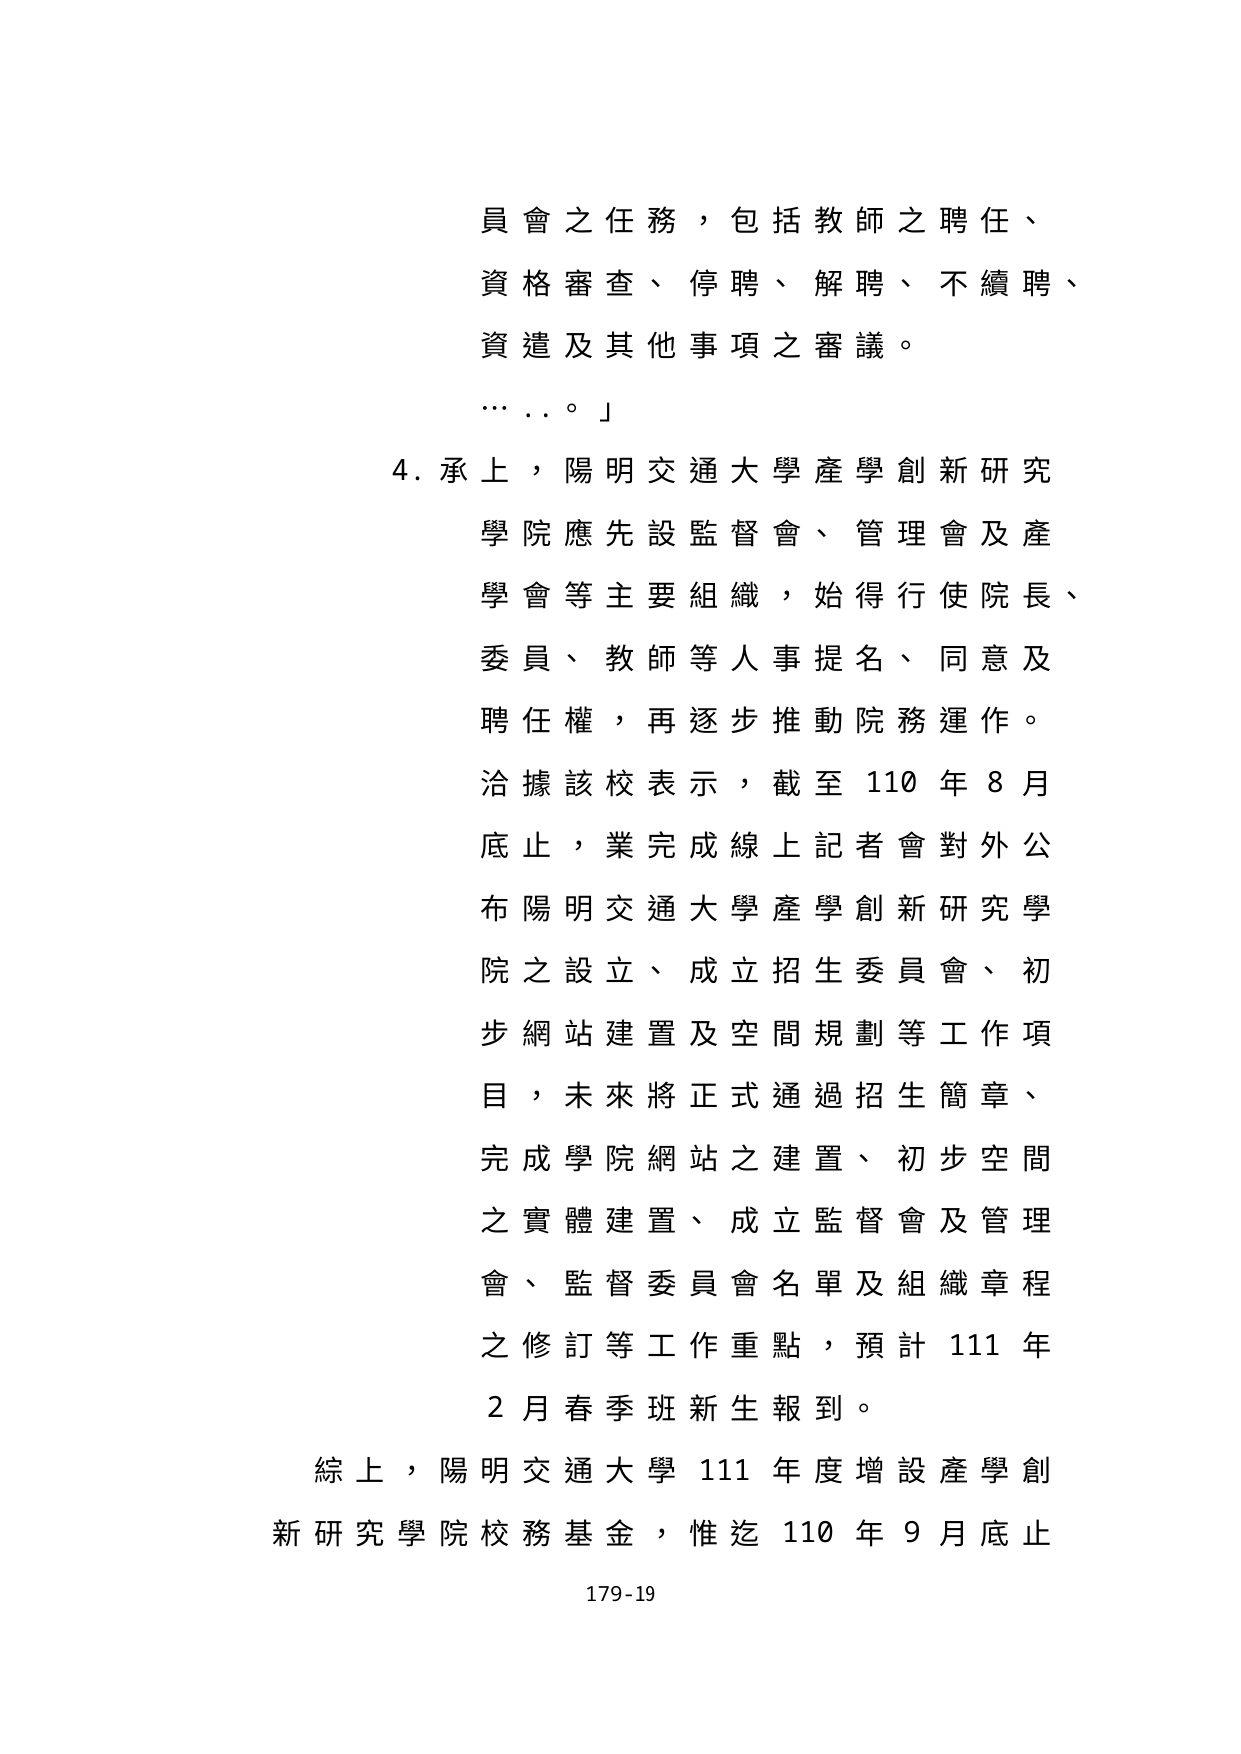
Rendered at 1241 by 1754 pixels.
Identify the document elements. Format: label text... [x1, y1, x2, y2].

text 綜上，陽明交通大學111年度增設產學創新研究學院校務基金，惟迄110年9月底止 [242, 1427, 1058, 1552]
list 國家重點領域產學合作及人才培育創新條例第 21 條第1項：「研究學院應設產學會，置相關人員7人至9人，其中1人為召集人，由院長擔任；其餘人員由院長提名，經管理會同意後，由研究學院聘任之。」、第2項：「產學會任務如下：一、執行研究學院有關教師法、教育人員任用條例、大學法及其他相關法規所定之國立大學各級教師評審委員會之任務，包括教師之聘任、資格審查、停聘、解聘、不續聘、資遣及其他事項之審議。…..。」 [360, 177, 1058, 427]
list 承上，陽明交通大學產學創新研究學院應先設監督會、管理會及產學會等主要組織，始得行使院長、委員、教師等人事提名、同意及聘任權，再逐步推動院務運作。洽據該校表示，截至110年8月底止，業完成線上記者會對外公布陽明交通大學產學創新研究學院之設立、成立招生委員會、初步網站建置及空間規劃等工作項目，未來將正式通過招生簡章、完成學院網站之建置、初步空間之實體建置、成立監督會及管理會、監督委員會名單及組織章程之修訂等工作重點，預計111年2月春季班新生報到。 [360, 427, 1058, 1427]
